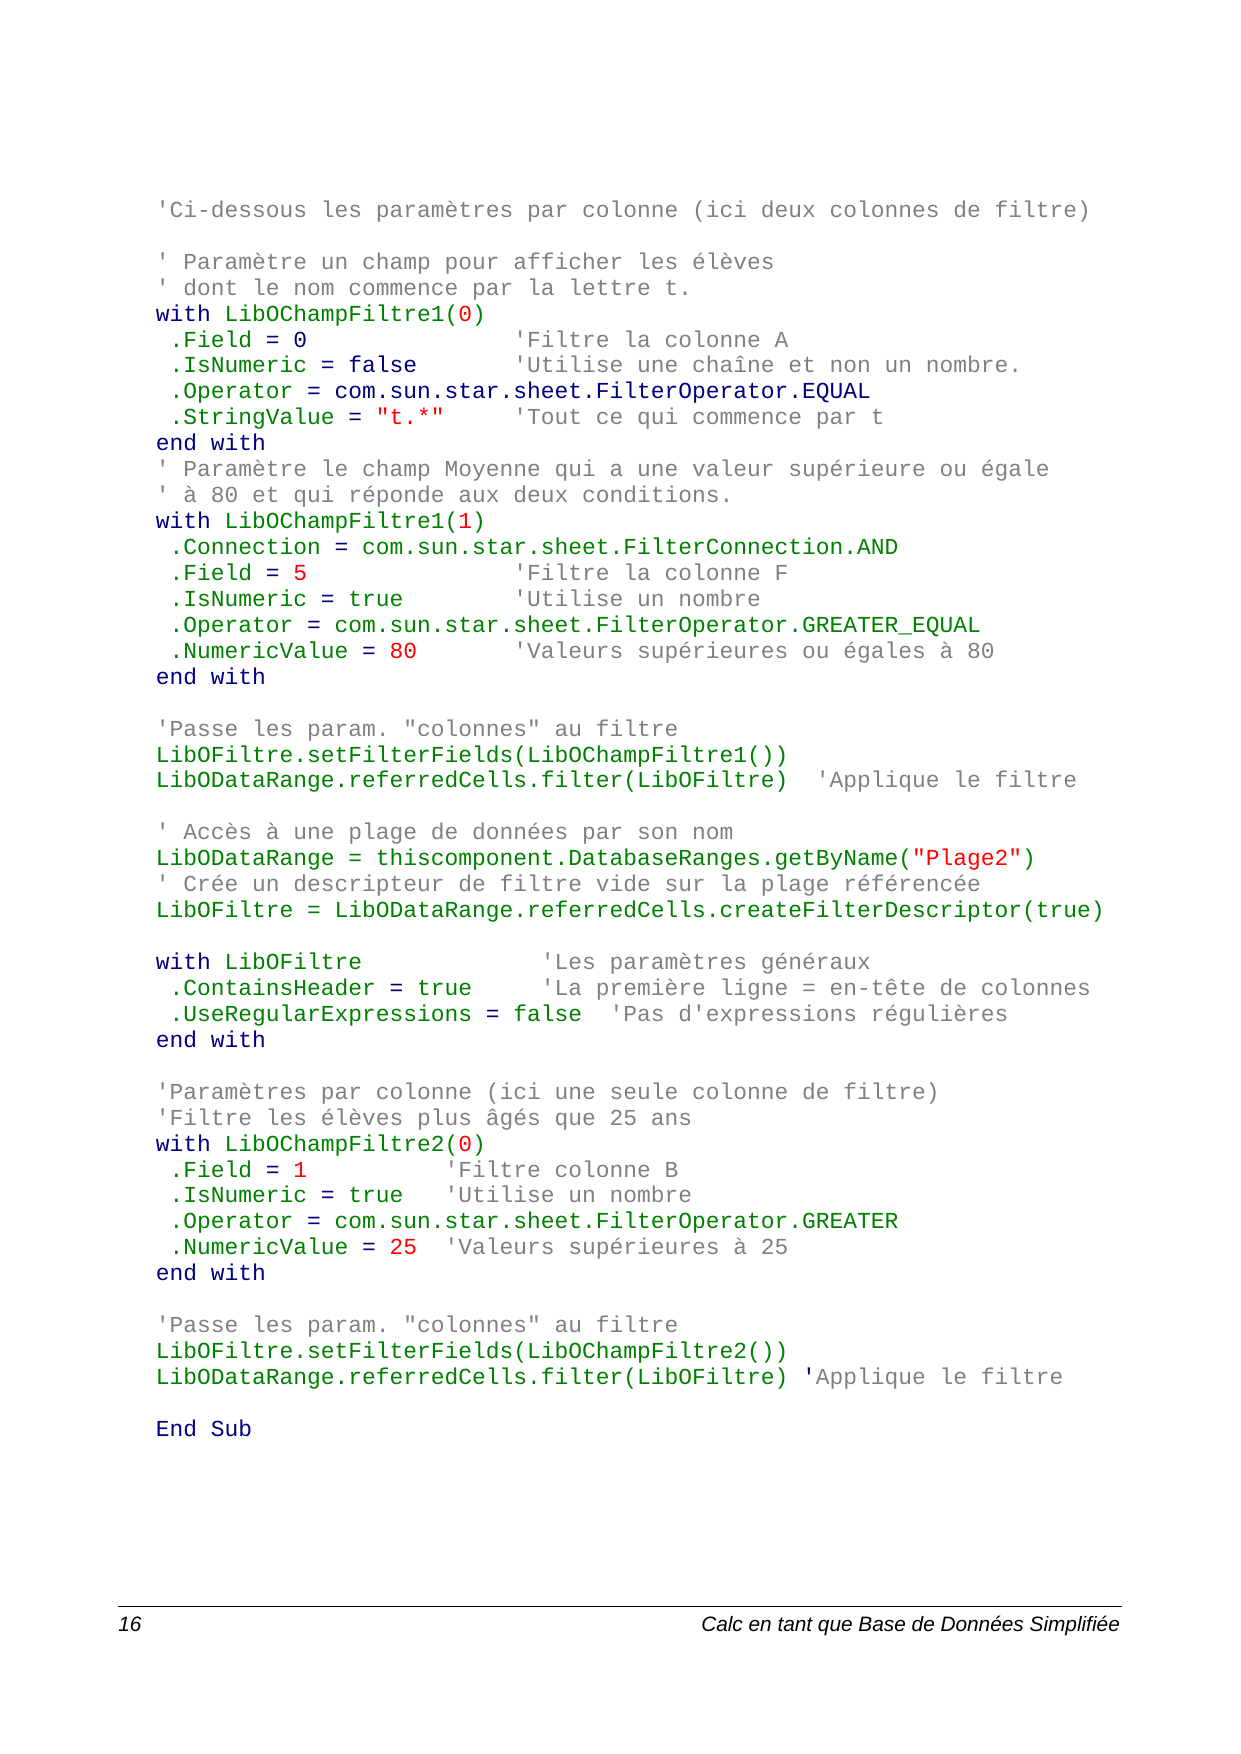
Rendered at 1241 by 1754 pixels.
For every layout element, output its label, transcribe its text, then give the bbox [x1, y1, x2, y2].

text .Field = 1 'Filtre colonne B [156, 1158, 1122, 1184]
text ' Accès à une plage de données par son nom [156, 821, 1122, 847]
text .Operator = com.sun.star.sheet.FilterOperator.GREATER [156, 1210, 1122, 1236]
text ' dont le nom commence par la lettre t. [156, 276, 1122, 302]
text .Operator = com.sun.star.sheet.FilterOperator.GREATER_EQUAL [156, 613, 1122, 639]
text .Field = 0 'Filtre la colonne A [156, 328, 1122, 354]
text .Connection = com.sun.star.sheet.FilterConnection.AND [156, 535, 1122, 561]
text .NumericValue = 25 'Valeurs supérieures à 25 [156, 1236, 1122, 1262]
text .IsNumeric = true 'Utilise un nombre [156, 587, 1122, 613]
text 'Ci-dessous les paramètres par colonne (ici deux colonnes de filtre) [156, 198, 1122, 224]
text .Field = 5 'Filtre la colonne F [156, 561, 1122, 587]
text 'Filtre les élèves plus âgés que 25 ans [156, 1106, 1122, 1132]
text with LibOChampFiltre2(0) [156, 1132, 1122, 1158]
text ' Paramètre le champ Moyenne qui a une valeur supérieure ou égale [156, 458, 1122, 483]
text .Operator = com.sun.star.sheet.FilterOperator.EQUAL [156, 380, 1122, 406]
text end with [156, 1028, 1122, 1054]
text 'Paramètres par colonne (ici une seule colonne de filtre) [156, 1080, 1122, 1106]
text 'Passe les param. "colonnes" au filtre [156, 717, 1122, 743]
text with LibOChampFiltre1(1) [156, 509, 1122, 535]
text LibOFiltre.setFilterFields(LibOChampFiltre1()) [156, 743, 1122, 769]
text LibOFiltre = LibODataRange.referredCells.createFilterDescriptor(true) [156, 898, 1122, 924]
text 'Passe les param. "colonnes" au filtre [156, 1313, 1122, 1339]
text with LibOChampFiltre1(0) [156, 302, 1122, 328]
text .ContainsHeader = true 'La première ligne = en-tête de colonnes [156, 976, 1122, 1002]
text end with [156, 1262, 1122, 1288]
text .UseRegularExpressions = false 'Pas d'expressions régulières [156, 1002, 1122, 1028]
text LibODataRange.referredCells.filter(LibOFiltre) 'Applique le filtre [156, 769, 1122, 795]
text .StringValue = "t.*" 'Tout ce qui commence par t [156, 406, 1122, 432]
text ' à 80 et qui réponde aux deux conditions. [156, 483, 1122, 509]
text with LibOFiltre 'Les paramètres généraux [156, 950, 1122, 976]
text .NumericValue = 80 'Valeurs supérieures ou égales à 80 [156, 639, 1122, 665]
text .IsNumeric = true 'Utilise un nombre [156, 1184, 1122, 1210]
text .IsNumeric = false 'Utilise une chaîne et non un nombre. [156, 354, 1122, 380]
text ' Paramètre un champ pour afficher les élèves [156, 250, 1122, 276]
text LibODataRange = thiscomponent.DatabaseRanges.getByName("Plage2") [156, 847, 1122, 873]
text end with [156, 665, 1122, 691]
text ' Crée un descripteur de filtre vide sur la plage référencée [156, 873, 1122, 898]
text End Sub [156, 1417, 1122, 1443]
text end with [156, 432, 1122, 458]
text LibOFiltre.setFilterFields(LibOChampFiltre2()) [156, 1339, 1122, 1365]
text LibODataRange.referredCells.filter(LibOFiltre) 'Applique le filtre [156, 1365, 1122, 1391]
